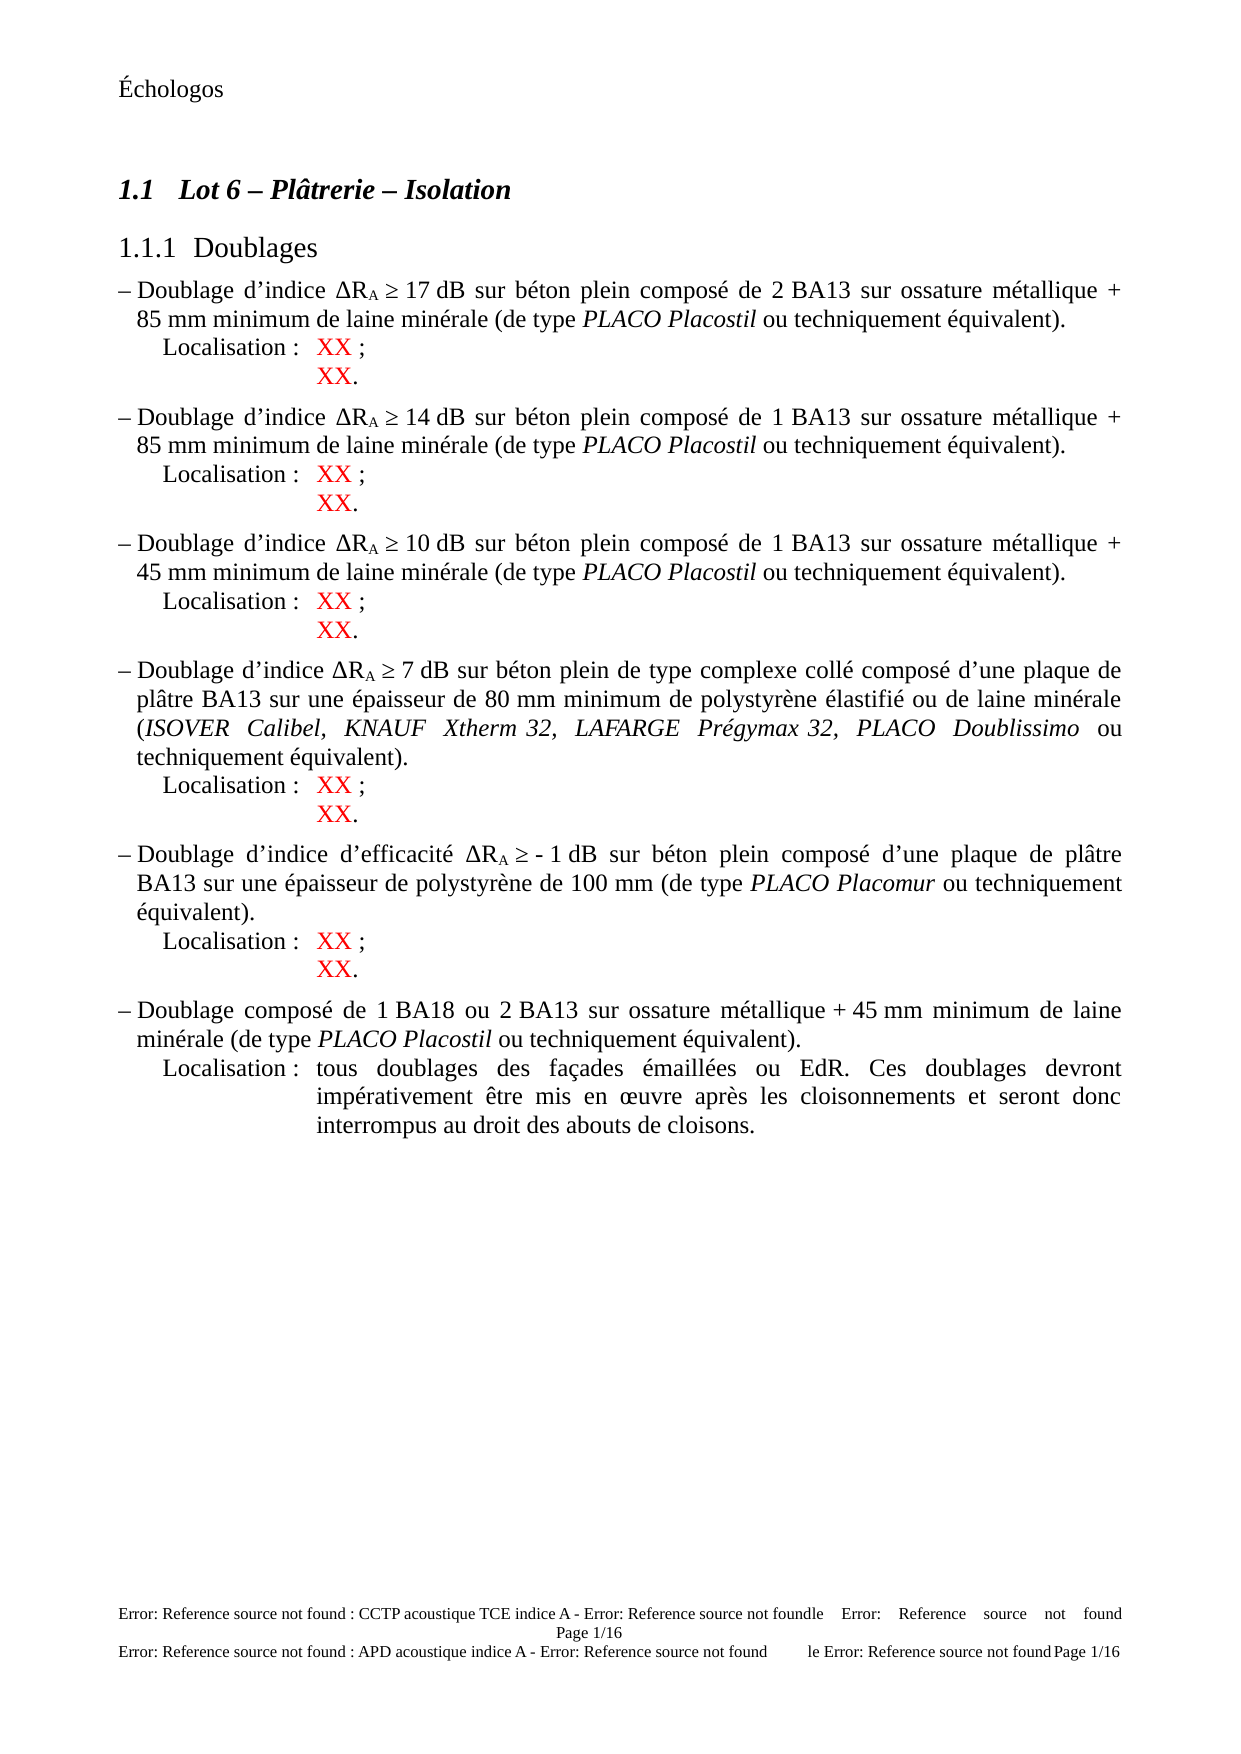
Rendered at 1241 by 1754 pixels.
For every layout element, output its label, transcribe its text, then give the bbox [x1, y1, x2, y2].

subtitle Doublages [118, 230, 1122, 263]
text Localisation : tous doublages des façades émaillées ou EdR. Ces doublages devront impérativement être mis en œuvre après les cloisonnements et seront donc interrompus au droit des abouts de cloisons. [162, 1053, 1122, 1139]
text XX. [162, 799, 1122, 828]
text XX. [162, 954, 1122, 983]
text XX. [162, 615, 1122, 643]
text XX. [162, 488, 1122, 517]
text Localisation : XX ; [162, 586, 1122, 615]
text – Doublage d’indice ΔRA ≥ 10 dB sur béton plein composé de 1 BA13 sur ossature métallique + 45 mm minimum de laine minérale (de type PLACO Placostil ou techniquement équivalent). [118, 528, 1122, 586]
text Localisation : XX ; [162, 926, 1122, 954]
text Localisation : XX ; [162, 770, 1122, 799]
text – Doublage d’indice d’efficacité ΔRA ≥ - 1 dB sur béton plein composé d’une plaque de plâtre BA13 sur une épaisseur de polystyrène de 100 mm (de type PLACO Placomur ou techniquement équivalent). [118, 839, 1122, 926]
text – Doublage d’indice ΔRA ≥ 14 dB sur béton plein composé de 1 BA13 sur ossature métallique + 85 mm minimum de laine minérale (de type PLACO Placostil ou techniquement équivalent). [118, 402, 1122, 459]
text Localisation : XX ; [162, 459, 1122, 488]
text XX. [162, 361, 1122, 390]
subtitle Lot 6 – Plâtrerie – Isolation [118, 172, 1122, 206]
text Localisation : XX ; [162, 332, 1122, 361]
text – Doublage composé de 1 BA18 ou 2 BA13 sur ossature métallique + 45 mm minimum de laine minérale (de type PLACO Placostil ou techniquement équivalent). [118, 995, 1122, 1053]
text – Doublage d’indice ΔRA ≥ 7 dB sur béton plein de type complexe collé composé d’une plaque de plâtre BA13 sur une épaisseur de 80 mm minimum de polystyrène élastifié ou de laine minérale (ISOVER Calibel, KNAUF Xtherm 32, LAFARGE Prégymax 32, PLACO Doublissimo ou techniquement équivalent). [118, 655, 1122, 770]
text – Doublage d’indice ΔRA ≥ 17 dB sur béton plein composé de 2 BA13 sur ossature métallique + 85 mm minimum de laine minérale (de type PLACO Placostil ou techniquement équivalent). [118, 275, 1122, 332]
